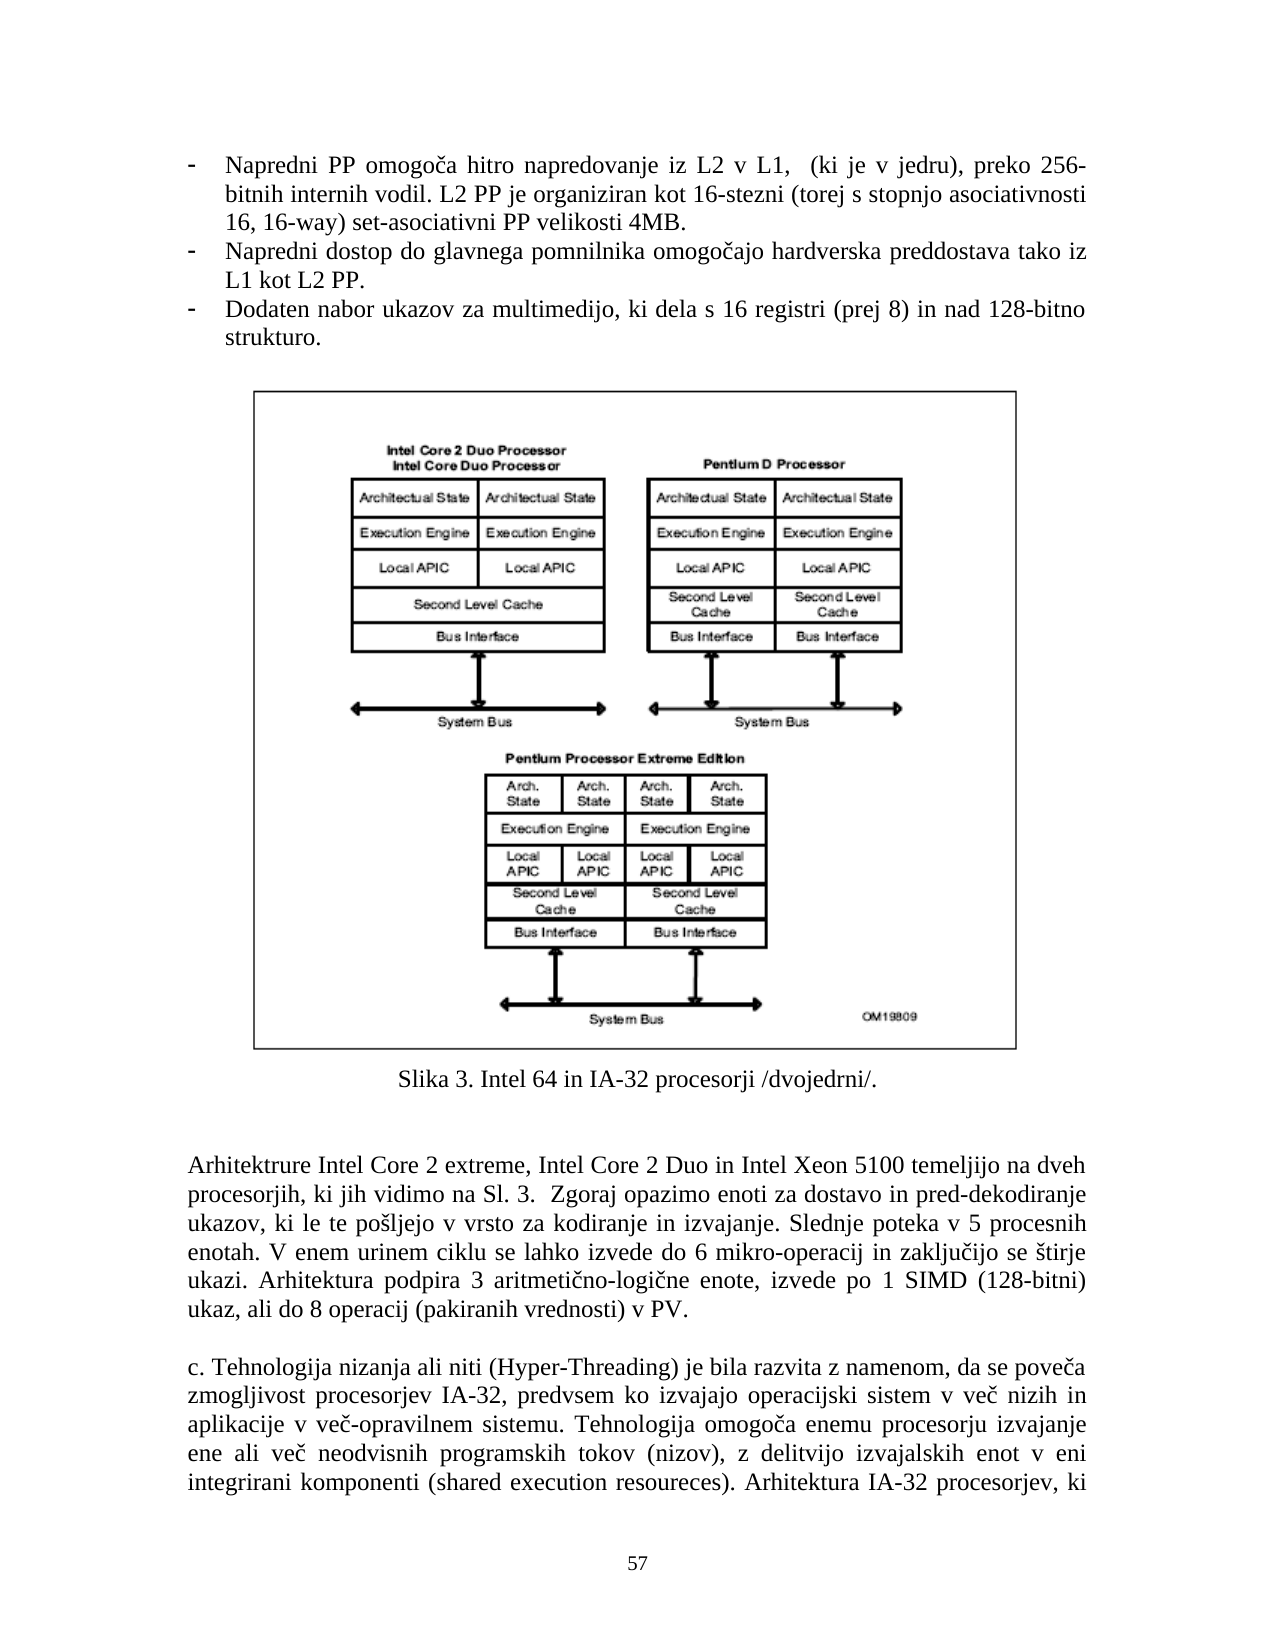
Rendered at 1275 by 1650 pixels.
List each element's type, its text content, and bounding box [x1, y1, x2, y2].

list Dodaten nabor ukazov za multimedijo, ki dela s 16 registri (prej 8) in nad 128-bitno strukturo. [187, 294, 1087, 351]
list Napredni PP omogoča hitro napredovanje iz L2 v L1, (ki je v jedru), preko 256-bitnih internih vodil. L2 PP je organiziran kot 16-stezni (torej s stopnjo asociativnosti 16, 16-way) set-asociativni PP velikosti 4MB. [187, 150, 1087, 236]
picture [249, 389, 1026, 1056]
text Arhitektrure Intel Core 2 extreme, Intel Core 2 Duo in Intel Xeon 5100 temeljijo na dveh procesorjih, ki jih vidimo na Sl. 3. Zgoraj opazimo enoti za dostavo in pred-dekodiranje ukazov, ki le te pošljejo v vrsto za kodiranje in izvajanje. Slednje poteka v 5 procesnih enotah. V enem urinem ciklu se lahko izvede do 6 mikro-operacij in zaključijo se štirje ukazi. Arhitektura podpira 3 aritmetično-logične enote, izvede po 1 SIMD (128-bitni) ukaz, ali do 8 operacij (pakiranih vrednosti) v PV. [187, 1151, 1087, 1323]
text c. Tehnologija nizanja ali niti (Hyper-Threading) je bila razvita z namenom, da se poveča zmogljivost procesorjev IA-32, predvsem ko izvajajo operacijski sistem v več nizih in aplikacije v več-opravilnem sistemu. Tehnologija omogoča enemu procesorju izvajanje ene ali več neodvisnih programskih tokov (nizov), z delitvijo izvajalskih enot v eni integrirani komponenti (shared execution resoureces). Arhitektura IA-32 procesorjev, ki [187, 1352, 1087, 1496]
list Napredni dostop do glavnega pomnilnika omogočajo hardverska preddostava tako iz L1 kot L2 PP. [187, 236, 1087, 294]
text Slika 3. Intel 64 in IA-32 procesorji /dvojedrni/. [187, 1064, 1087, 1093]
